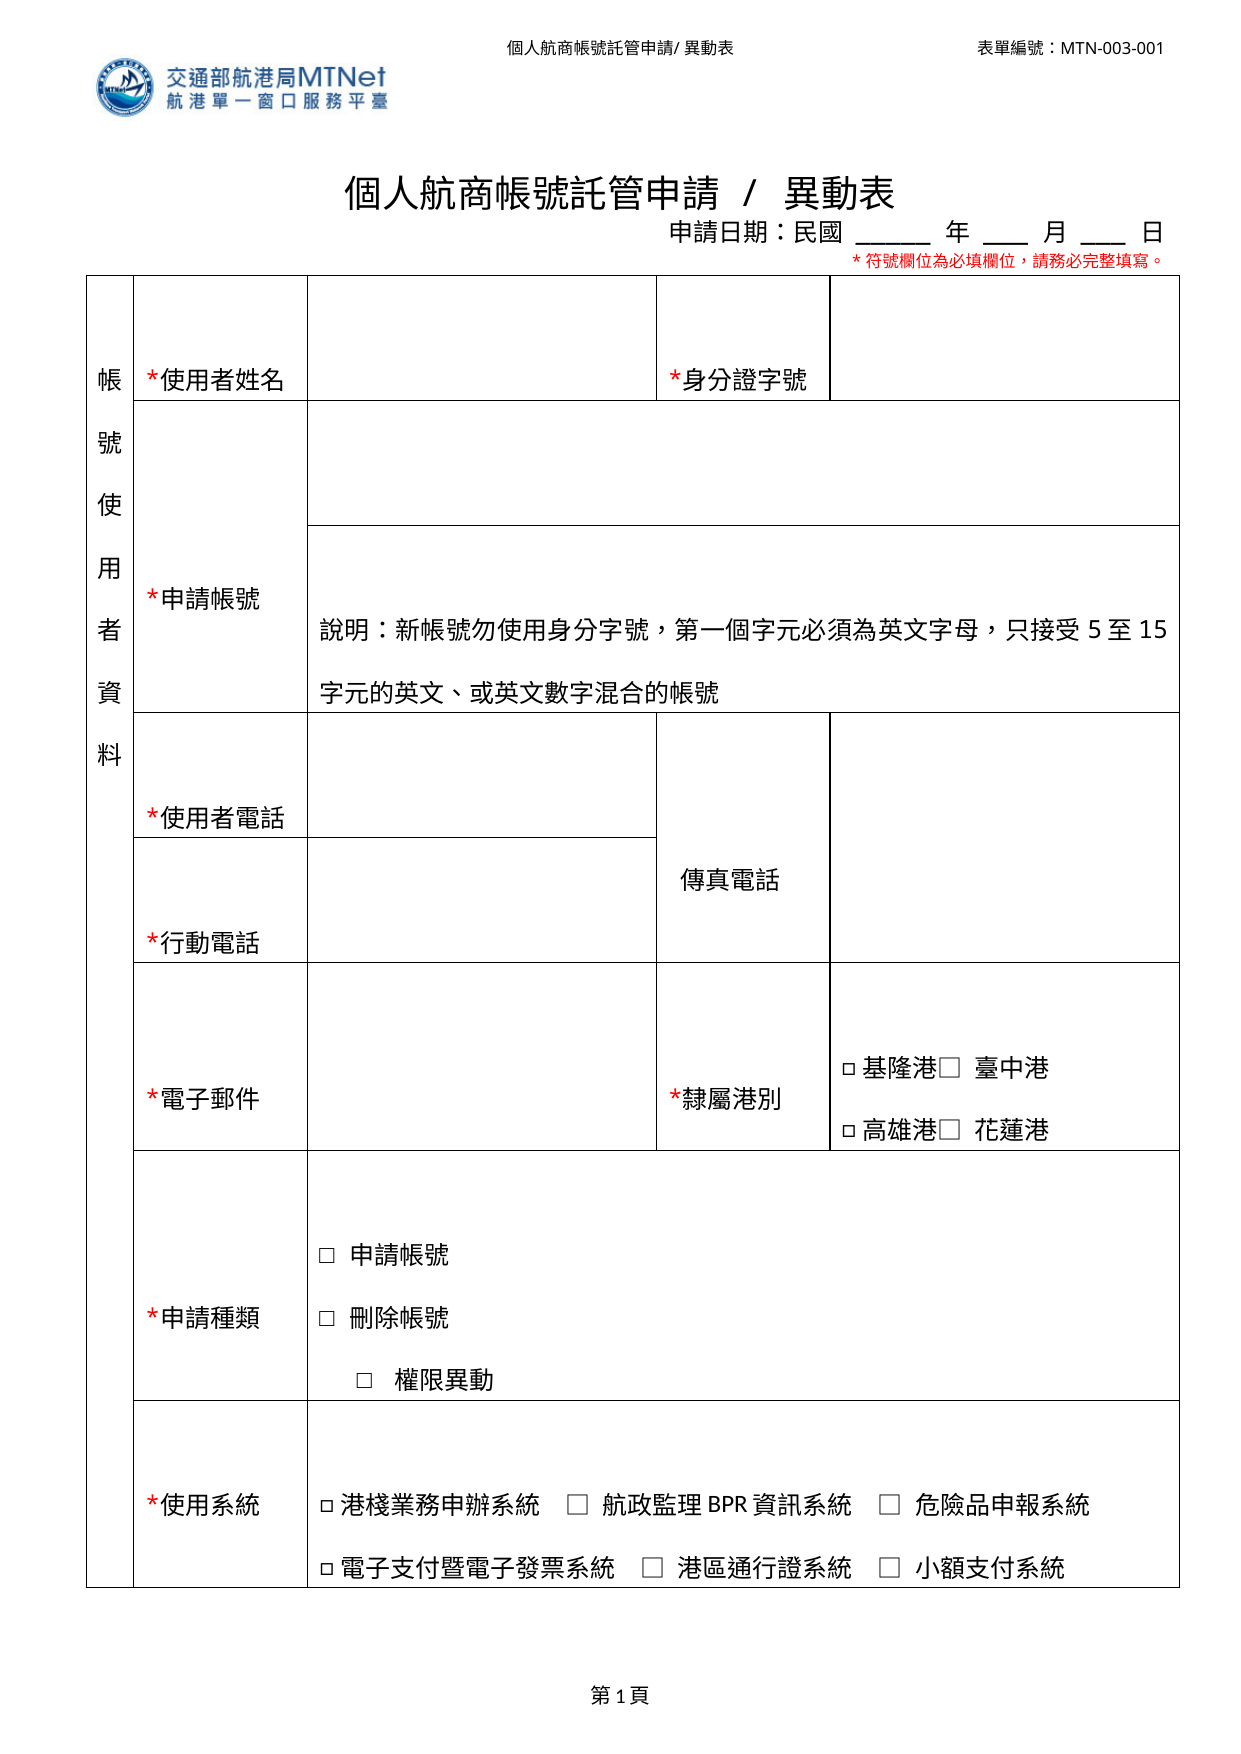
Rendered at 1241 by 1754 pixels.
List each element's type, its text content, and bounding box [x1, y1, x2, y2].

table_cell □ 申請帳號 □ 刪除帳號 權限異動 [308, 1151, 1179, 1400]
table_cell [308, 963, 656, 1150]
table_header *身分證字號 [657, 276, 829, 400]
table_cell □ 港棧業務申辦系統 □ 航政監理BPR資訊系統 □ 危險品申報系統 □ 電子支付暨電子發票系統 □ 港區通行證系統 □ 小額支付系統 [308, 1401, 1179, 1587]
table_cell 傳真電話 [657, 713, 829, 962]
text * 符號欄位為必填欄位，請務必完整填寫。 [75, 248, 1165, 273]
table_cell 說明：新帳號勿使用身分字號，第一個字元必須為英文字母，只接受5至15字元的英文、或英文數字混合的帳號 [308, 526, 1179, 712]
table_cell [308, 713, 656, 837]
table_cell [831, 713, 1179, 962]
table_cell *使用系統 [134, 1401, 307, 1587]
table_cell □ 基隆港□ 臺中港 □ 高雄港□ 花蓮港 [831, 963, 1179, 1150]
table_header [831, 276, 1179, 400]
table_cell *電子郵件 [134, 963, 307, 1150]
table_cell *行動電話 [134, 838, 307, 962]
table_header 帳號使用者資料 [87, 276, 133, 1587]
table_header *使用者姓名 [134, 276, 307, 400]
table_header [308, 276, 656, 400]
text 申請日期：民國 _____ 年 ___ 月 ___ 日 [75, 212, 1165, 248]
text 個人航商帳號託管申請 / 異動表 [75, 150, 1165, 212]
table_cell [308, 401, 1179, 525]
table_cell *隸屬港別 [657, 963, 829, 1150]
table_cell [308, 838, 656, 962]
table_cell *申請種類 [134, 1151, 307, 1400]
table_cell *申請帳號 [134, 401, 307, 712]
table_cell *使用者電話 [134, 713, 307, 837]
